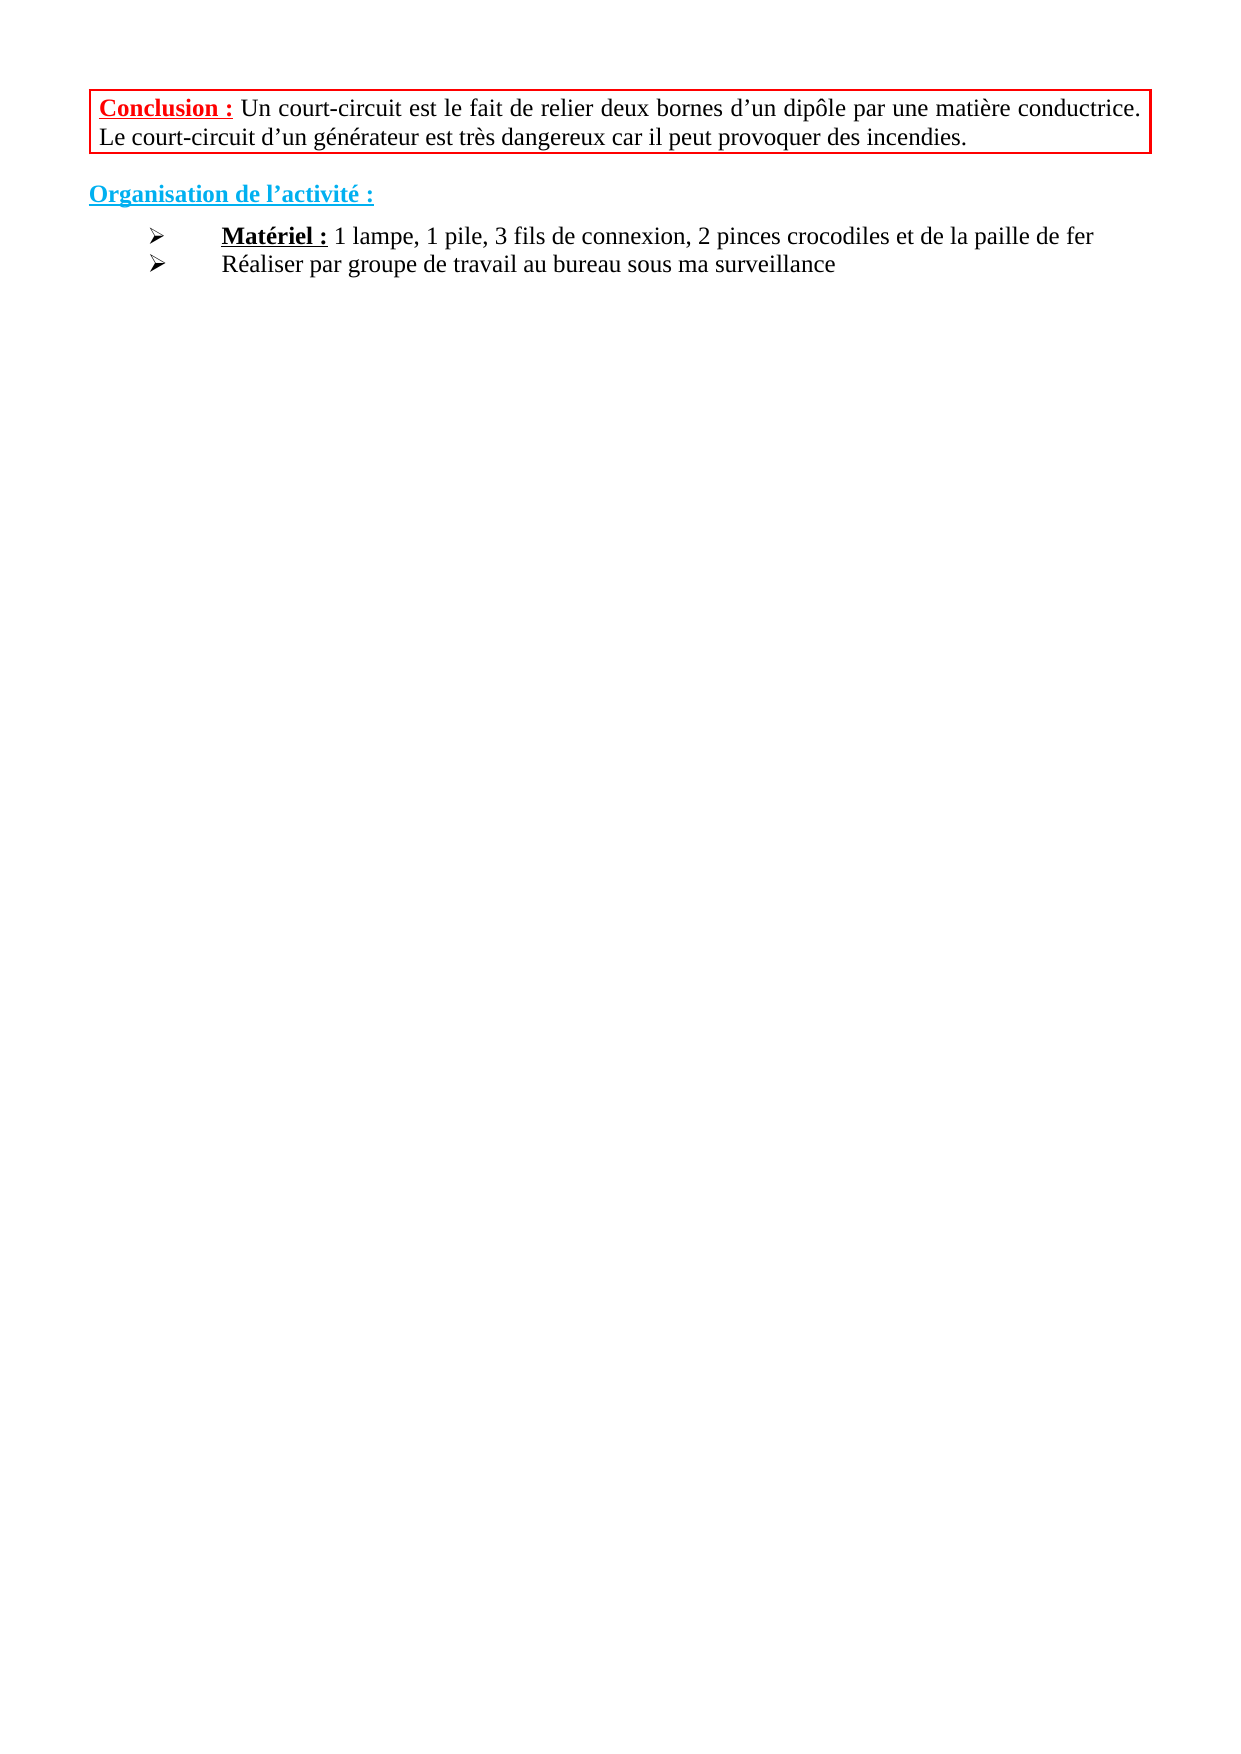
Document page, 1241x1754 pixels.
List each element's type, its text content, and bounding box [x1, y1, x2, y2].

list Matériel : 1 lampe, 1 pile, 3 fils de connexion, 2 pinces crocodiles et de la paille de fer [148, 221, 1152, 249]
text Organisation de l’activité : [88, 179, 1152, 208]
list Réaliser par groupe de travail au bureau sous ma surveillance [148, 249, 1152, 278]
text Conclusion : Un court-circuit est le fait de relier deux bornes d’un dipôle par une matière conductrice. Le court-circuit d’un générateur est très dangereux car il peut provoquer des incendies. [91, 91, 1149, 152]
